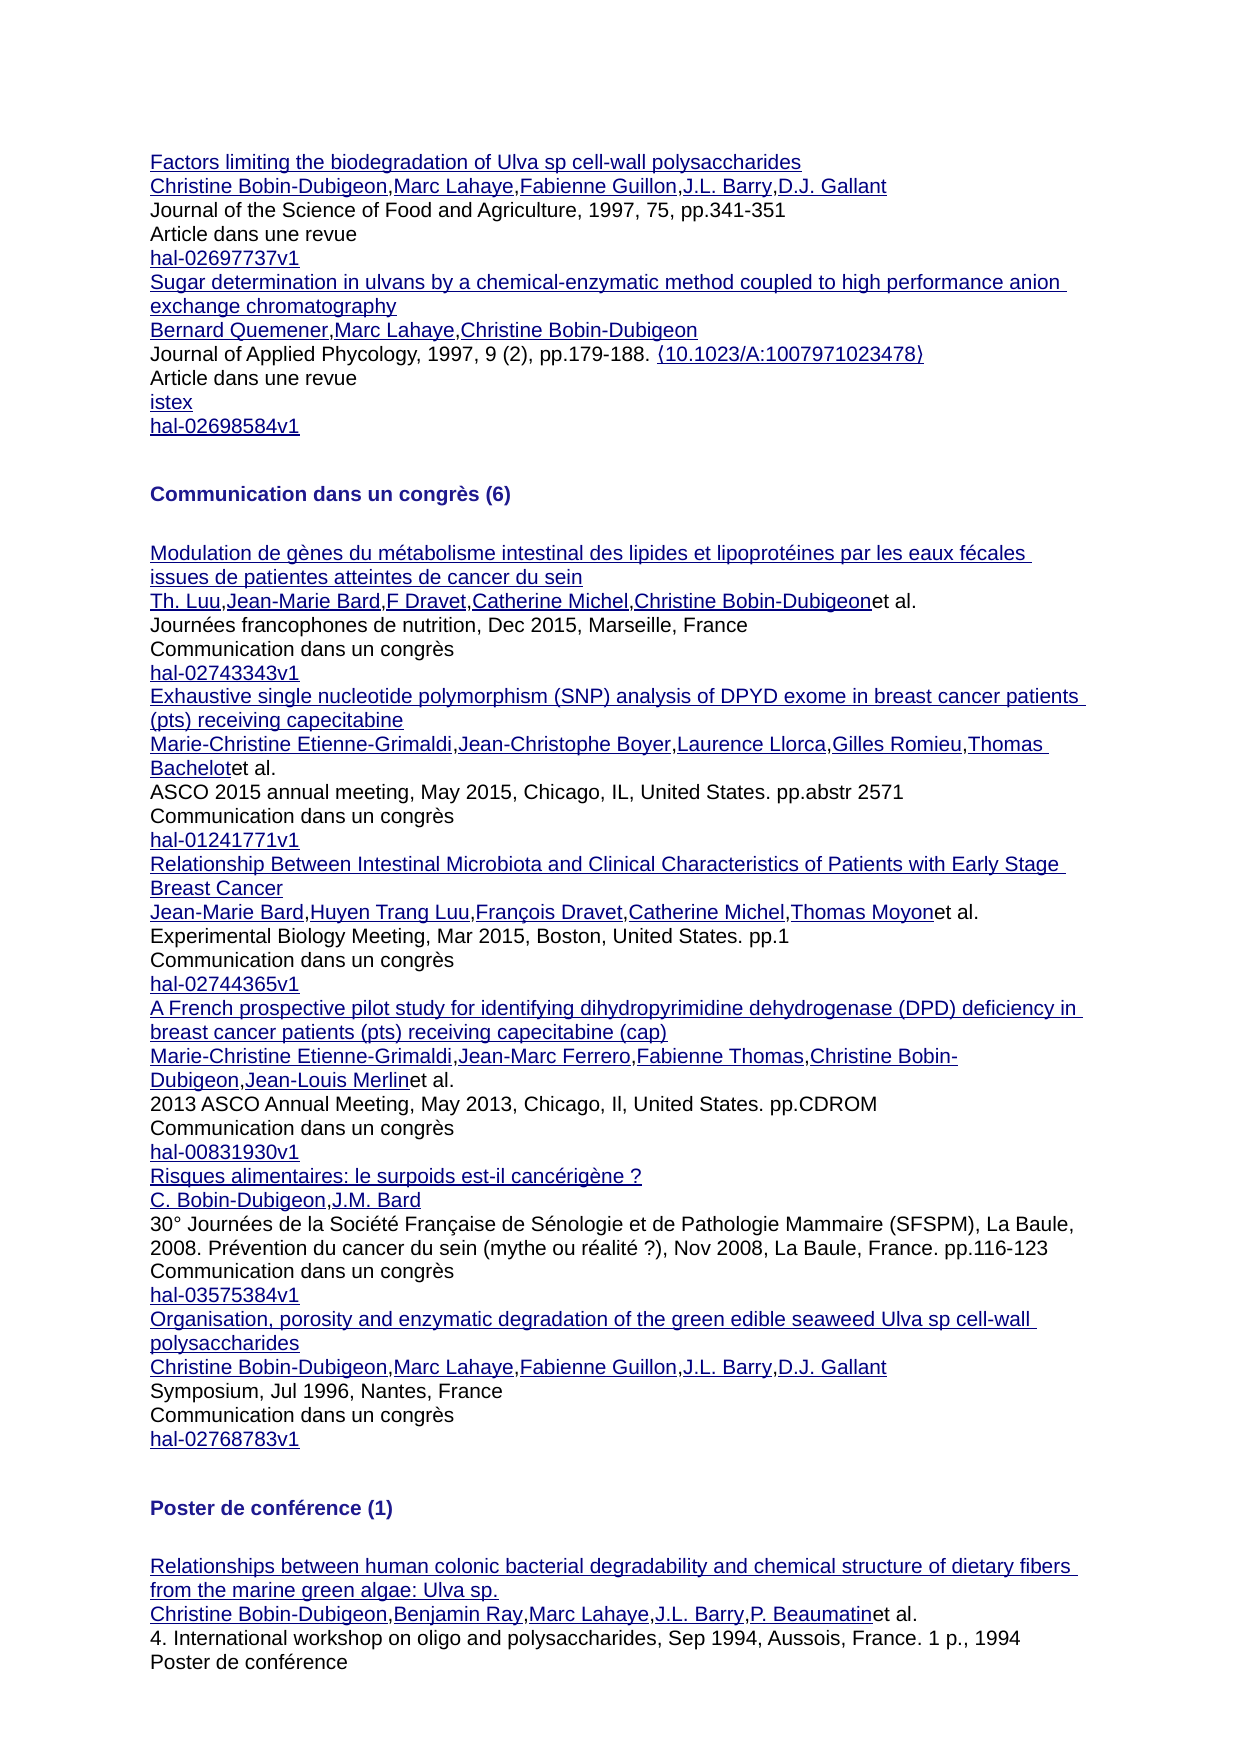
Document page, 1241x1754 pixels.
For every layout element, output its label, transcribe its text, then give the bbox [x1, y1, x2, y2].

table_cell Risques alimentaires: le surpoids est-il cancérigène ? C. Bobin-Dubigeon,J.M. Bard 30° Journées de la Société Française de Sénologie et de Pathologie Mammaire (SFSPM), La Baule, 2008. Prévention du cancer du sein (mythe ou réalité ?), Nov 2008, La Baule, France. pp.116-123 Communication dans un congrès hal-03575384v1 [150, 1164, 1090, 1307]
table_cell Sugar determination in ulvans by a chemical-enzymatic method coupled to high performance anion exchange chromatography Bernard Quemener,Marc Lahaye,Christine Bobin-Dubigeon Journal of Applied Phycology, 1997, 9 (2), pp.179-188. ⟨10.1023/A:1007971023478⟩ Article dans une revue istex hal-02698584v1 [150, 270, 1090, 437]
subtitle Poster de conférence (1) [150, 1496, 1090, 1520]
table_header Relationships between human colonic bacterial degradability and chemical structure of dietary fibers from the marine green algae: Ulva sp. Christine Bobin-Dubigeon,Benjamin Ray,Marc Lahaye,J.L. Barry,P. Beaumatinet al. 4. International workshop on oligo and polysaccharides, Sep 1994, Aussois, France. 1 p., 1994 Poster de conférence [150, 1554, 1090, 1674]
table_cell A French prospective pilot study for identifying dihydropyrimidine dehydrogenase (DPD) deficiency in breast cancer patients (pts) receiving capecitabine (cap) Marie-Christine Etienne-Grimaldi,Jean-Marc Ferrero,Fabienne Thomas,Christine Bobin-Dubigeon,Jean-Louis Merlinet al. 2013 ASCO Annual Meeting, May 2013, Chicago, Il, United States. pp.CDROM Communication dans un congrès hal-00831930v1 [150, 996, 1090, 1163]
table_cell Exhaustive single nucleotide polymorphism (SNP) analysis of DPYD exome in breast cancer patients (pts) receiving capecitabine Marie-Christine Etienne-Grimaldi,Jean-Christophe Boyer,Laurence Llorca,Gilles Romieu,Thomas Bachelotet al. ASCO 2015 annual meeting, May 2015, Chicago, IL, United States. pp.abstr 2571 Communication dans un congrès hal-01241771v1 [150, 684, 1090, 852]
subtitle Communication dans un congrès (6) [150, 482, 1090, 506]
table_header Modulation de gènes du métabolisme intestinal des lipides et lipoprotéines par les eaux fécales issues de patientes atteintes de cancer du sein Th. Luu,Jean-Marie Bard,F Dravet,Catherine Michel,Christine Bobin-Dubigeonet al. Journées francophones de nutrition, Dec 2015, Marseille, France Communication dans un congrès hal-02743343v1 [150, 541, 1090, 684]
table_cell Relationship Between Intestinal Microbiota and Clinical Characteristics of Patients with Early Stage Breast Cancer Jean-Marie Bard,Huyen Trang Luu,François Dravet,Catherine Michel,Thomas Moyonet al. Experimental Biology Meeting, Mar 2015, Boston, United States. pp.1 Communication dans un congrès hal-02744365v1 [150, 852, 1090, 996]
table_cell Organisation, porosity and enzymatic degradation of the green edible seaweed Ulva sp cell-wall polysaccharides Christine Bobin-Dubigeon,Marc Lahaye,Fabienne Guillon,J.L. Barry,D.J. Gallant Symposium, Jul 1996, Nantes, France Communication dans un congrès hal-02768783v1 [150, 1307, 1090, 1451]
table_cell Factors limiting the biodegradation of Ulva sp cell-wall polysaccharides Christine Bobin-Dubigeon,Marc Lahaye,Fabienne Guillon,J.L. Barry,D.J. Gallant Journal of the Science of Food and Agriculture, 1997, 75, pp.341-351 Article dans une revue hal-02697737v1 [150, 150, 1090, 270]
